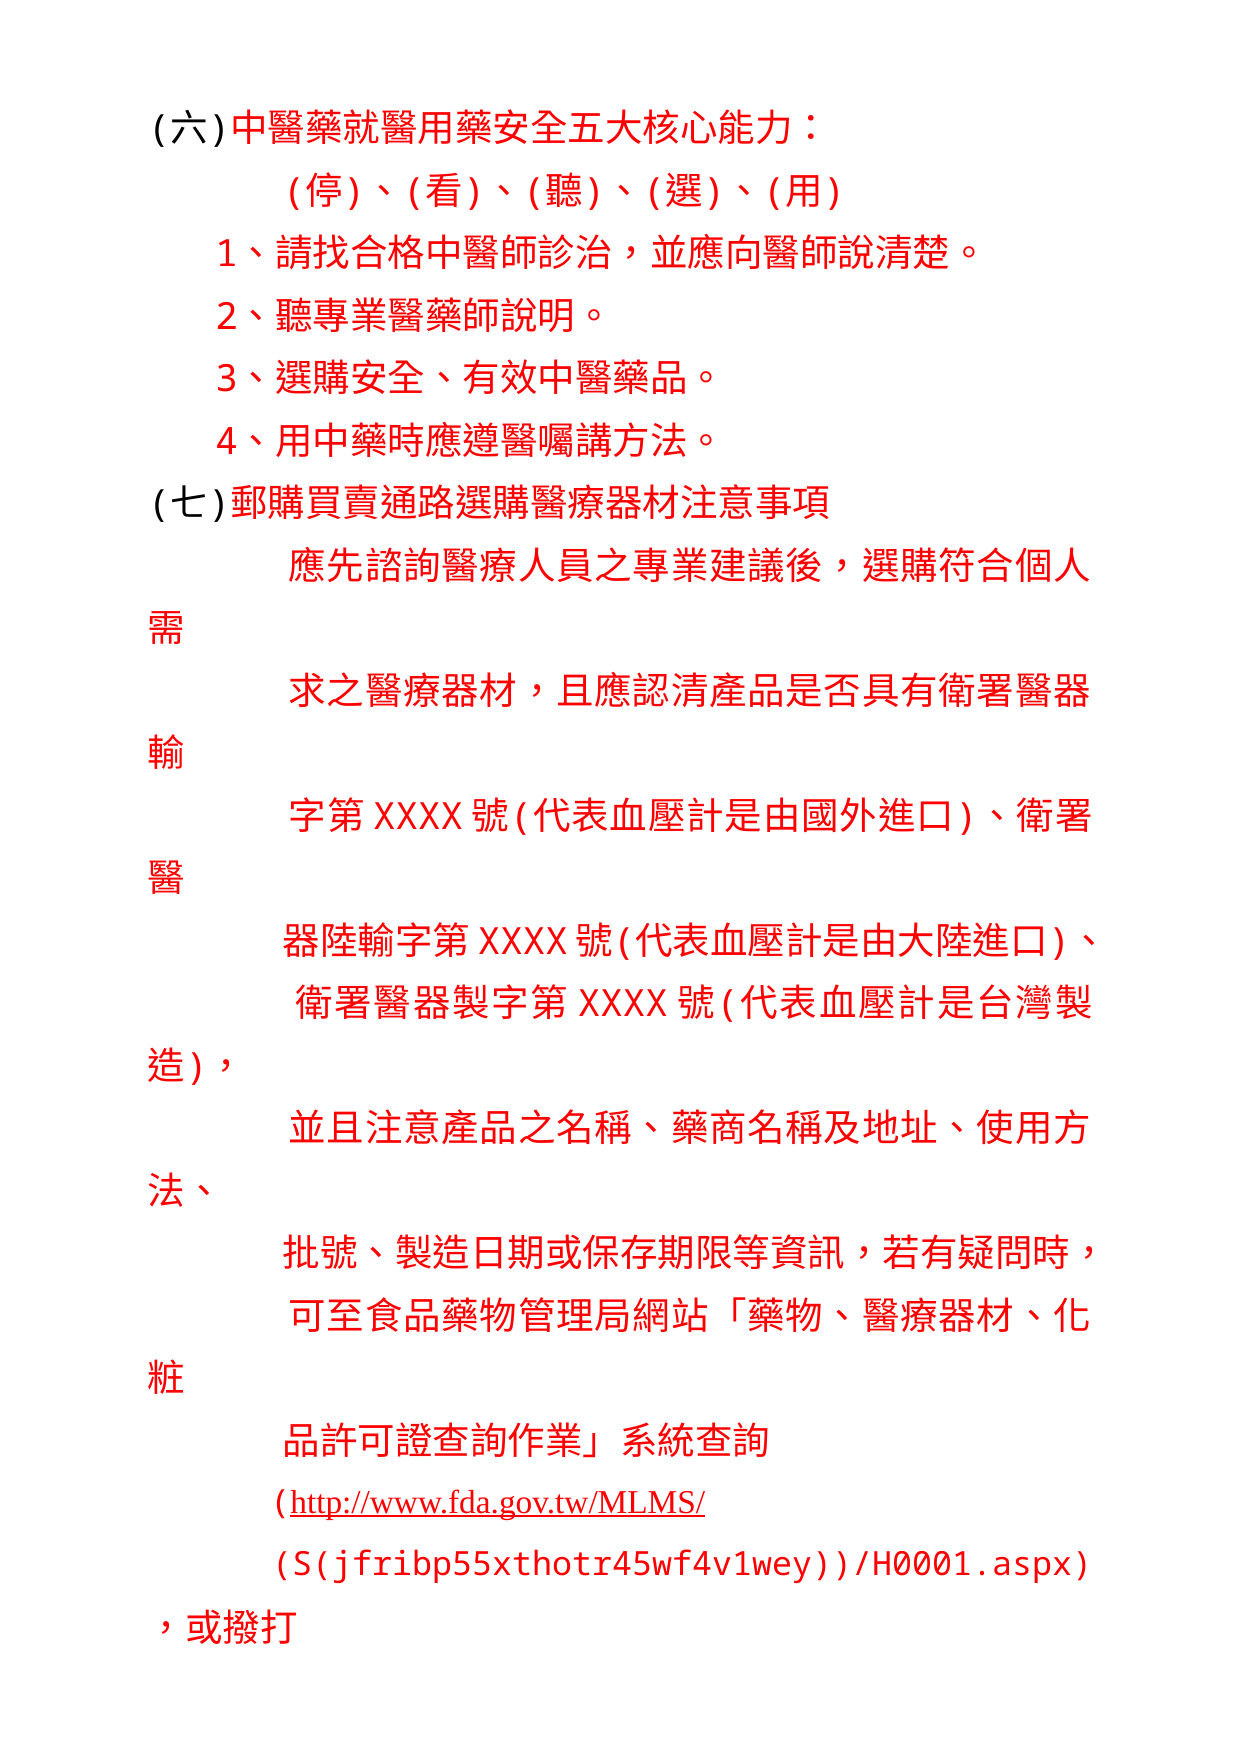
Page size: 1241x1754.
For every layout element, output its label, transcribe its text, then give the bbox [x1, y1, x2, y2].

text 並且注意產品之名稱、藥商名稱及地址、使用方法、 [148, 1084, 1092, 1209]
text 品許可證查詢作業」系統查詢 [148, 1396, 1092, 1459]
text 求之醫療器材，且應認清產品是否具有衛署醫器輸 [148, 646, 1092, 771]
text 批號、製造日期或保存期限等資訊，若有疑問時， [148, 1209, 1092, 1271]
text 3、選購安全、有效中醫藥品。 [148, 334, 1092, 396]
text (S(jfribp55xthotr45wf4v1wey))/H0001.aspx)，或撥打 [148, 1521, 1092, 1646]
text 2、聽專業醫藥師說明。 [148, 271, 1092, 334]
text 可至食品藥物管理局網站「藥物、醫療器材、化粧 [148, 1271, 1092, 1396]
text 衛署醫器製字第XXXX號(代表血壓計是台灣製造)， [148, 959, 1092, 1084]
text (七)郵購買賣通路選購醫療器材注意事項 [148, 459, 1092, 521]
text 1、請找合格中醫師診治，並應向醫師說清楚。 [148, 209, 1092, 271]
text (六)中醫藥就醫用藥安全五大核心能力： [148, 84, 1092, 146]
text (http://www.fda.gov.tw/MLMS/ [148, 1459, 1092, 1521]
text (停)、(看)、(聽)、(選)、(用) [148, 146, 1092, 209]
text 4、用中藥時應遵醫囑講方法。 [148, 396, 1092, 459]
text 字第XXXX號(代表血壓計是由國外進口)、衛署醫 [148, 771, 1092, 896]
text 器陸輸字第XXXX號(代表血壓計是由大陸進口)、 [148, 896, 1092, 959]
text 應先諮詢醫療人員之專業建議後，選購符合個人需 [148, 521, 1092, 646]
